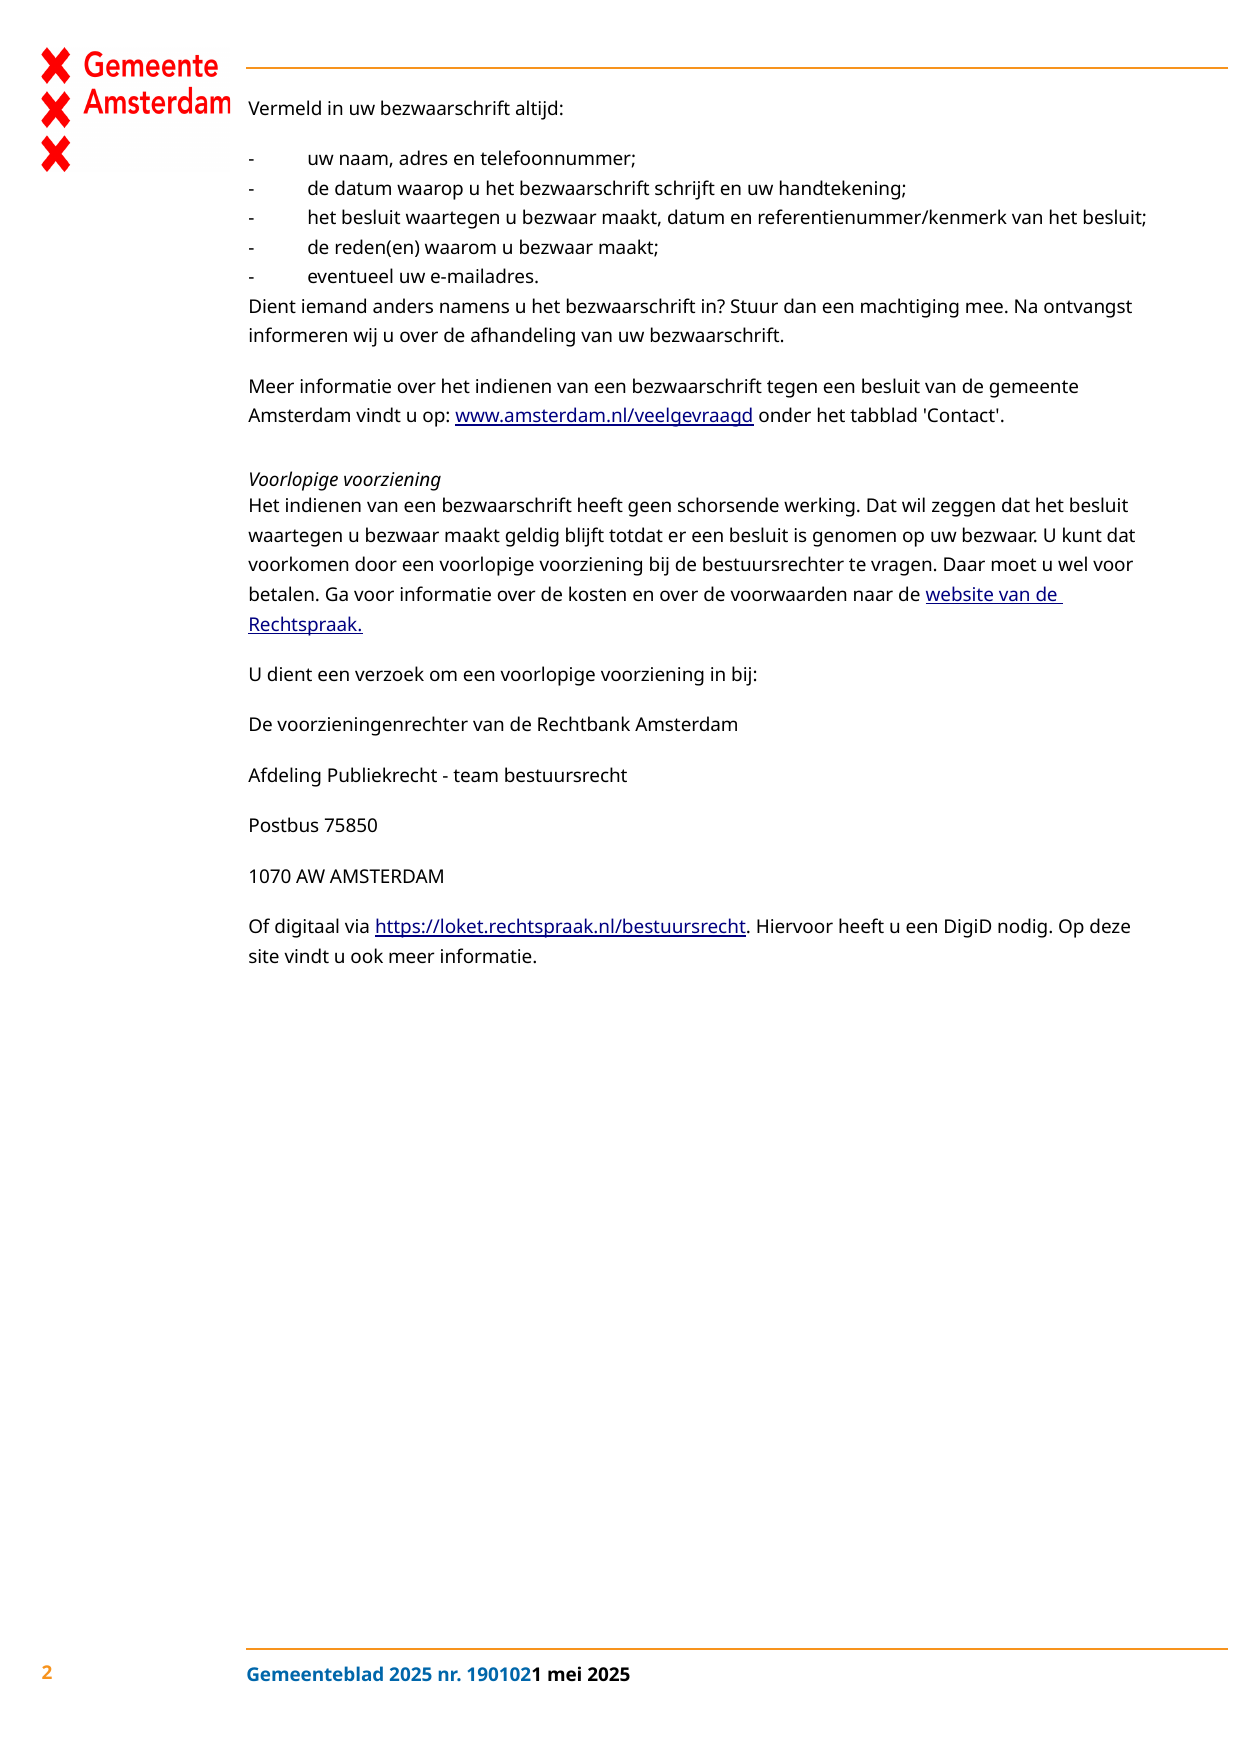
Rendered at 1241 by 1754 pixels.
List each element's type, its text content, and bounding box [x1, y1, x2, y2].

text Meer informatie over het indienen van een bezwaarschrift tegen een besluit van de gemeente Amsterdam vindt u op: www.amsterdam.nl/veelgevraagd onder het tabblad 'Contact'. [248, 373, 1152, 428]
text Vermeld in uw bezwaarschrift altijd: [248, 95, 1152, 121]
text U dient een verzoek om een voorlopige voorziening in bij: [248, 661, 1152, 687]
text Of digitaal via https://loket.rechtspraak.nl/bestuursrecht. Hiervoor heeft u een DigiD nodig. Op deze site vindt u ook meer informatie. [248, 913, 1152, 968]
list de reden(en) waarom u bezwaar maakt; [248, 234, 1152, 260]
text Het indienen van een bezwaarschrift heeft geen schorsende werking. Dat wil zeggen dat het besluit waartegen u bezwaar maakt geldig blijft totdat er een besluit is genomen op uw bezwaar. U kunt dat voorkomen door een voorlopige voorziening bij de bestuursrechter te vragen. Daar moet u wel voor betalen. Ga voor informatie over de kosten en over de voorwaarden naar de website van de Rechtspraak. [248, 492, 1152, 636]
text De voorzieningenrechter van de Rechtbank Amsterdam [248, 712, 1152, 737]
picture [41, 47, 231, 172]
text 1070 AW AMSTERDAM [248, 863, 1152, 888]
list uw naam, adres en telefoonnummer; [248, 145, 1152, 171]
list het besluit waartegen u bezwaar maakt, datum en referentienummer/kenmerk van het besluit; [248, 204, 1152, 230]
text Postbus 75850 [248, 812, 1152, 838]
list eventueel uw e-mailadres. [248, 263, 1152, 289]
text Afdeling Publiekrecht - team bestuursrecht [248, 762, 1152, 788]
list de datum waarop u het bezwaarschrift schrijft en uw handtekening; [248, 175, 1152, 201]
text Voorlopige voorziening [248, 467, 1152, 492]
text Dient iemand anders namens u het bezwaarschrift in? Stuur dan een machtiging mee. Na ontvangst informeren wij u over de afhandeling van uw bezwaarschrift. [248, 293, 1152, 348]
